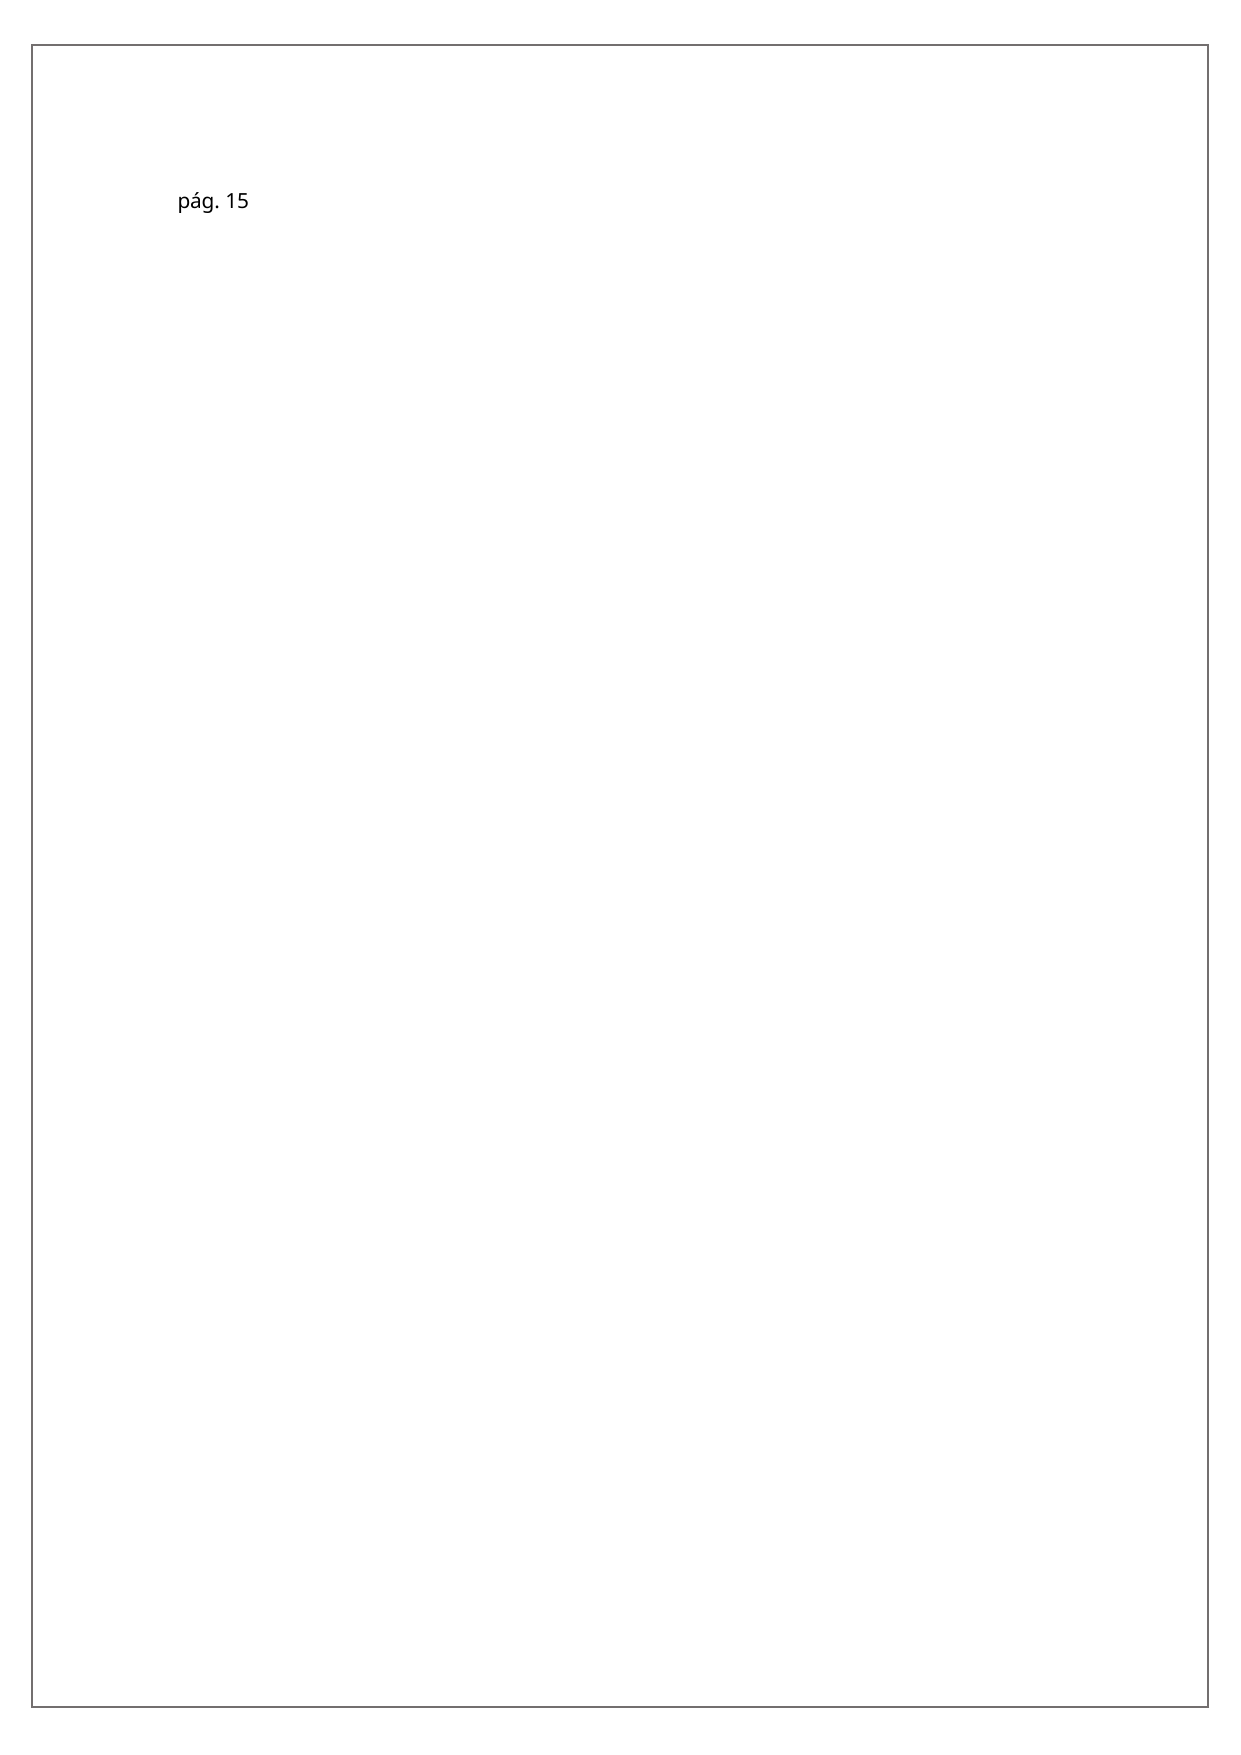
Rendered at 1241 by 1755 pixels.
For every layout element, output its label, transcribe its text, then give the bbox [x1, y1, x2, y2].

text pág. 15 [177, 186, 1207, 215]
